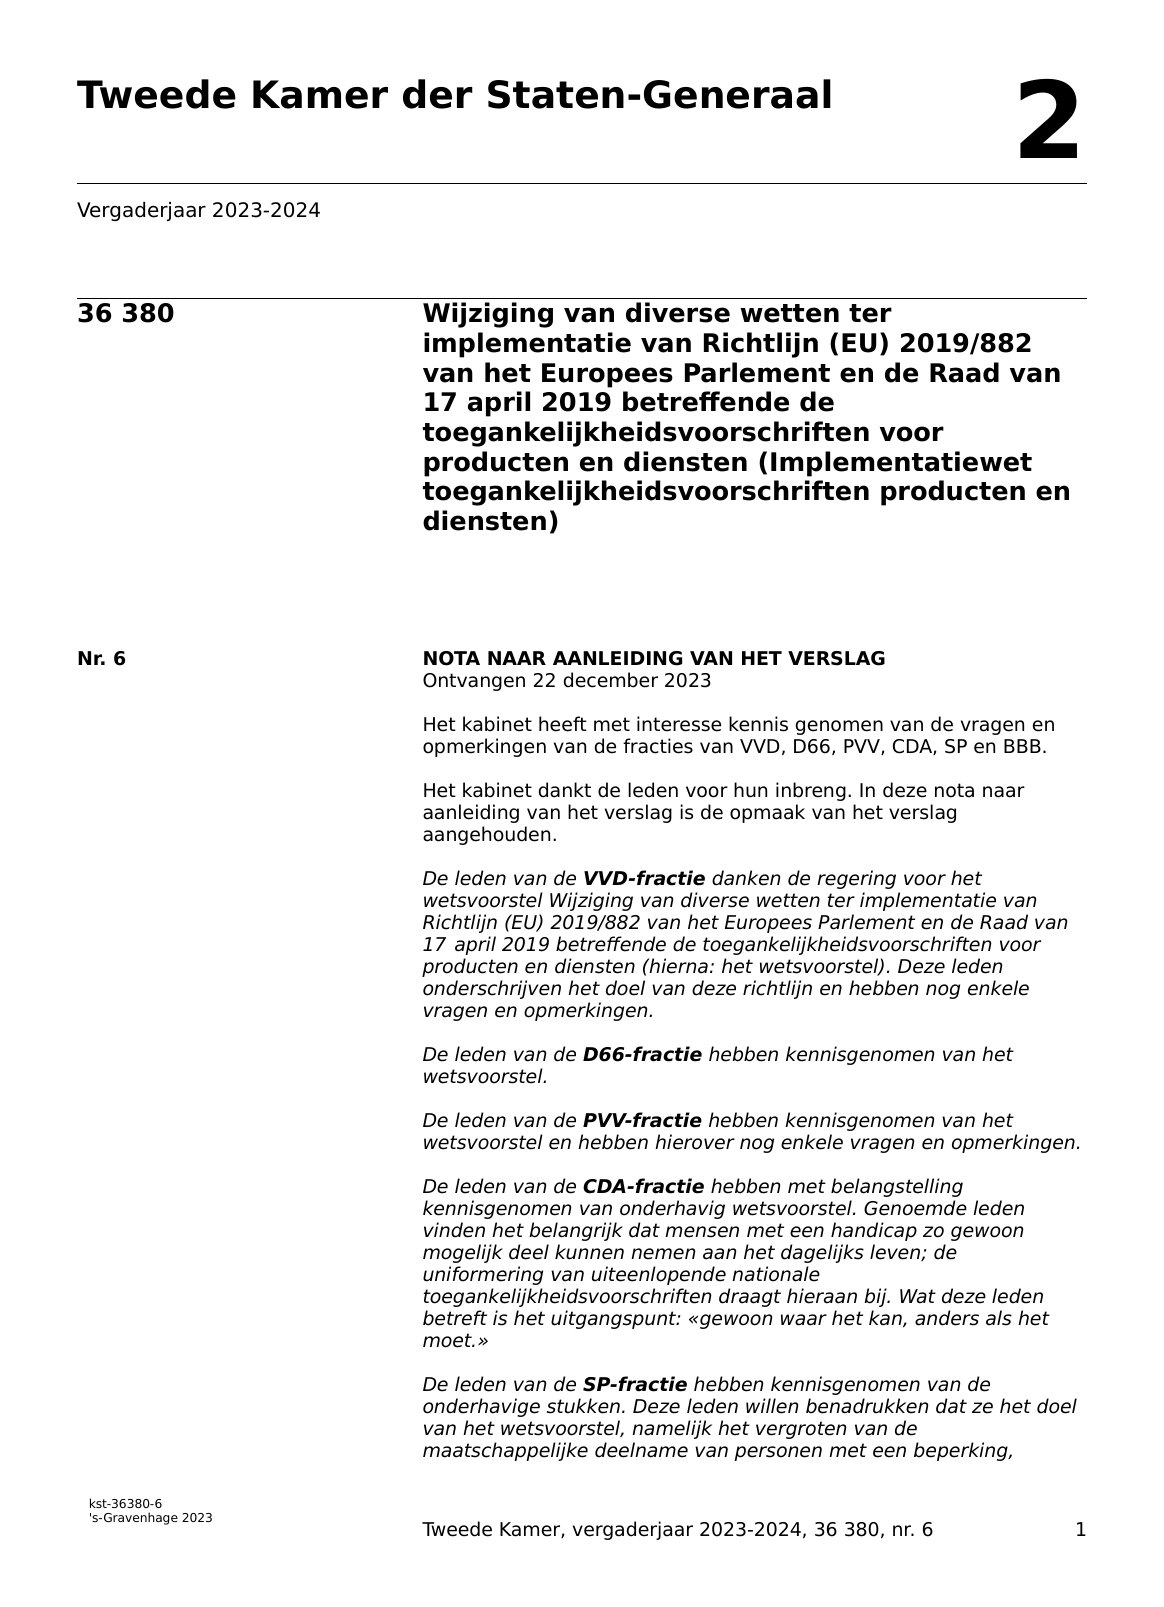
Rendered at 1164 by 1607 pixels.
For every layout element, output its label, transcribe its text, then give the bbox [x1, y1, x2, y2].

table_header Tweede Kamer der Staten-Generaal [77, 59, 886, 183]
text Het kabinet heeft met interesse kennis genomen van de vragen en opmerkingen van de fracties van VVD, D66, PVV, CDA, SP en BBB. [422, 714, 1087, 758]
text De leden van de D66-fractie hebben kennisgenomen van het wetsvoorstel. [422, 1044, 1087, 1088]
text De leden van de VVD-fractie danken de regering voor het wetsvoorstel Wijziging van diverse wetten ter implementatie van Richtlijn (EU) 2019/882 van het Europees Parlement en de Raad van 17 april 2019 betreffende de toegankelijkheidsvoorschriften voor producten en diensten (hierna: het wetsvoorstel). Deze leden onderschrijven het doel van deze richtlijn en hebben nog enkele vragen en opmerkingen. [422, 868, 1087, 1022]
text kst-36380-6 [88, 1497, 323, 1511]
text Ontvangen 22 december 2023 [422, 669, 1087, 691]
text De leden van de CDA-fractie hebben met belangstelling kennisgenomen van onderhavig wetsvoorstel. Genoemde leden vinden het belangrijk dat mensen met een handicap zo gewoon mogelijk deel kunnen nemen aan het dagelijks leven; de uniformering van uiteenlopende nationale toegankelijkheidsvoorschriften draagt hieraan bij. Wat deze leden betreft is het uitgangspunt: «gewoon waar het kan, anders als het moet.» [422, 1176, 1087, 1352]
text De leden van de SP-fractie hebben kennisgenomen van de onderhavige stukken. Deze leden willen benadrukken dat ze het doel van het wetsvoorstel, namelijk het vergroten van de maatschappelijke deelname van personen met een beperking, [422, 1374, 1087, 1462]
subtitle Nr. 6 NOTA NAAR AANLEIDING VAN HET VERSLAG [77, 647, 1087, 669]
text Het kabinet dankt de leden voor hun inbreng. In deze nota naar aanleiding van het verslag is de opmaak van het verslag aangehouden. [422, 780, 1087, 846]
text De leden van de PVV-fractie hebben kennisgenomen van het wetsvoorstel en hebben hierover nog enkele vragen en opmerkingen. [422, 1110, 1087, 1154]
subtitle 36 380 Wijziging van diverse wetten ter implementatie van Richtlijn (EU) 2019/882 van het Europees Parlement en de Raad van 17 april 2019 betreffende de toegankelijkheidsvoorschriften voor producten en diensten (Implementatiewet toegankelijkheidsvoorschriften producten en diensten) [77, 299, 1087, 536]
table_cell Vergaderjaar 2023-2024 [77, 184, 1087, 298]
text 's-Gravenhage 2023 [88, 1511, 323, 1525]
table_header 2 [886, 59, 1087, 183]
